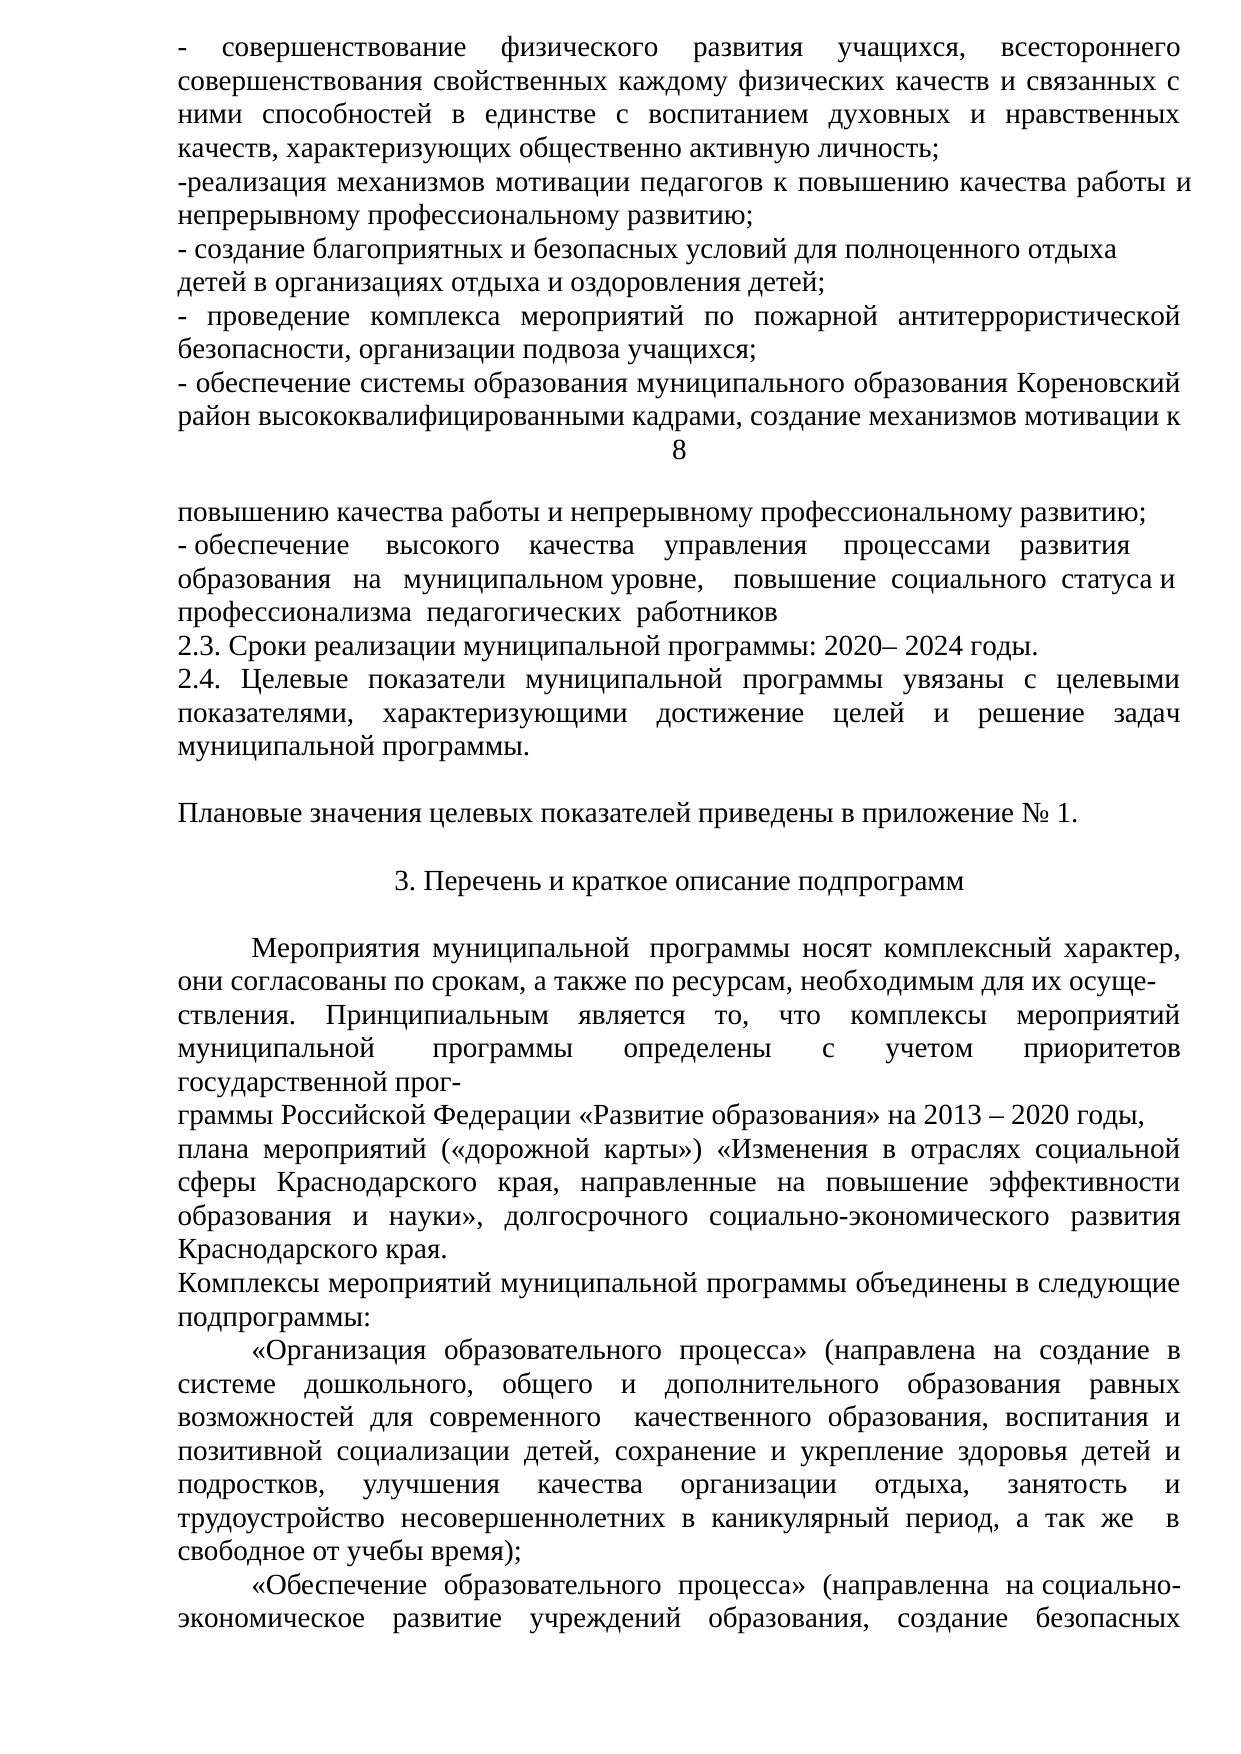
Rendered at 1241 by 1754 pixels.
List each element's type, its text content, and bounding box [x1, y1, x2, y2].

text 2.4. Целевые показатели муниципальной программы увязаны с целевыми показателями, характеризующими достижение целей и решение задач муниципальной программы. [177, 661, 1181, 762]
text Мероприятия муниципальной программы носят комплексный характер, они согласованы по срокам, а также по ресурсам, необходимым для их осуще- [177, 930, 1181, 997]
text - проведение комплекса мероприятий по пожарной антитеррористической безопасности, организации подвоза учащихся; [177, 298, 1181, 365]
text граммы Российской Федерации «Развитие образования» на 2013 – 2020 годы, [177, 1097, 1181, 1131]
text - обеспечение высокого качества управления процессами развития [177, 527, 1181, 561]
text Комплексы мероприятий муниципальной программы объединены в следующие подпрограммы: [177, 1265, 1181, 1332]
text - совершенствование физического развития учащихся, всестороннего совершенствования свойственных каждому физических качеств и связанных с ними способностей в единстве с воспитанием духовных и нравственных качеств, характеризующих общественно активную личность; [177, 29, 1181, 164]
text 3. Перечень и краткое описание подпрограмм [177, 863, 1181, 896]
text 2.3. Сроки реализации муниципальной программы: 2020– 2024 годы. [177, 628, 1181, 661]
text - создание благоприятных и безопасных условий для полноценного отдыха [177, 231, 1192, 264]
text плана мероприятий («дорожной карты») «Изменения в отраслях социальной сферы Краснодарского края, направленные на повышение эффективности образования и науки», долгосрочного социально-экономического развития Краснодарского края. [177, 1131, 1181, 1265]
text «Организация образовательного процесса» (направлена на создание в системе дошкольного, общего и дополнительного образования равных возможностей для современного качественного образования, воспитания и позитивной социализации детей, сохранение и укрепление здоровья детей и подростков, улучшения качества организации отдыха, занятость и трудоустройство несовершеннолетних в каникулярный период, а так же в свободное от учебы время); [177, 1332, 1181, 1567]
text детей в организациях отдыха и оздоровления детей; [177, 264, 1181, 298]
text ствления. Принципиальным является то, что комплексы мероприятий муниципальной программы определены с учетом приоритетов государственной прог- [177, 997, 1181, 1097]
text Плановые значения целевых показателей приведены в приложение № 1. [177, 796, 1211, 829]
text - обеспечение системы образования муниципального образования Кореновский район высококвалифицированными кадрами, создание механизмов мотивации к [177, 365, 1181, 432]
text -реализация механизмов мотивации педагогов к повышению качества работы и непрерывному профессиональному развитию; [177, 164, 1192, 231]
text образования на муниципальном уровне, повышение социального статуса и [177, 561, 1181, 594]
text профессионализма педагогических работников [177, 594, 1181, 628]
text повышению качества работы и непрерывному профессиональному развитию; [177, 494, 1181, 527]
text «Обеспечение образовательного процесса» (направленна на социально-экономическое развитие учреждений образования, создание безопасных [177, 1567, 1181, 1634]
text 8 [177, 432, 1181, 466]
